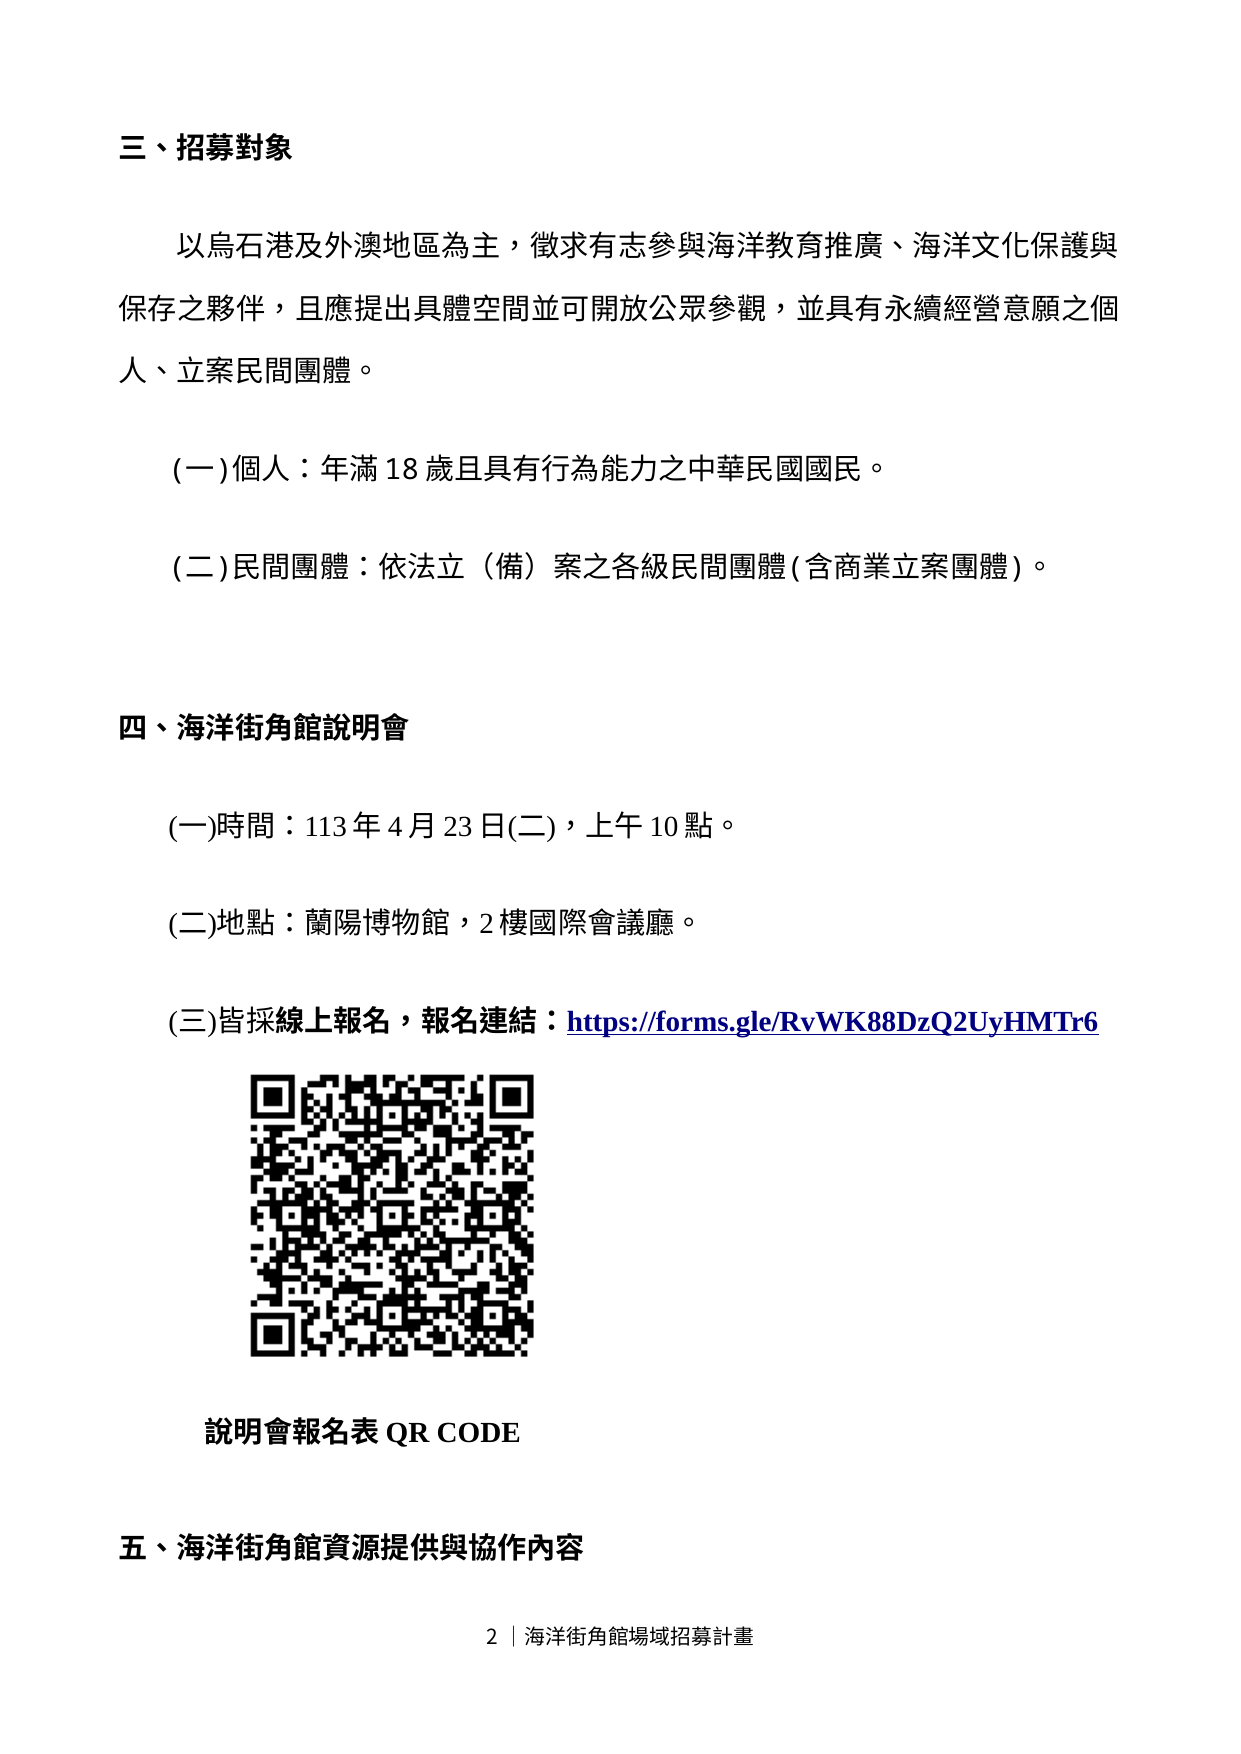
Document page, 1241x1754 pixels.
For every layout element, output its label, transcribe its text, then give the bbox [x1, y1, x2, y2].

text (一)時間：113年4月23日(二)，上午10點。 [168, 782, 1122, 844]
text 四、海洋街角館說明會 [118, 684, 1122, 746]
text (一)個人：年滿18歲且具有行為能力之中華民國國民。 [168, 425, 1122, 488]
text 五、海洋街角館資源提供與協作內容 [118, 1504, 1122, 1567]
text (三)皆採線上報名，報名連結：https://forms.gle/RvWK88DzQ2UyHMTr6 [168, 977, 1122, 1040]
picture [226, 1050, 558, 1382]
text (二)地點：蘭陽博物館，2樓國際會議廳。 [168, 879, 1122, 942]
text 三、招募對象 [118, 104, 1122, 167]
text 以烏石港及外澳地區為主，徵求有志參與海洋教育推廣、海洋文化保護與保存之夥伴，且應提出具體空間並可開放公眾參觀，並具有永續經營意願之個人、立案民間團體。 [118, 202, 1122, 390]
text 說明會報名表QR CODE [168, 1075, 1122, 1450]
text (二)民間團體：依法立（備）案之各級民間團體(含商業立案團體)。 [168, 523, 1122, 648]
